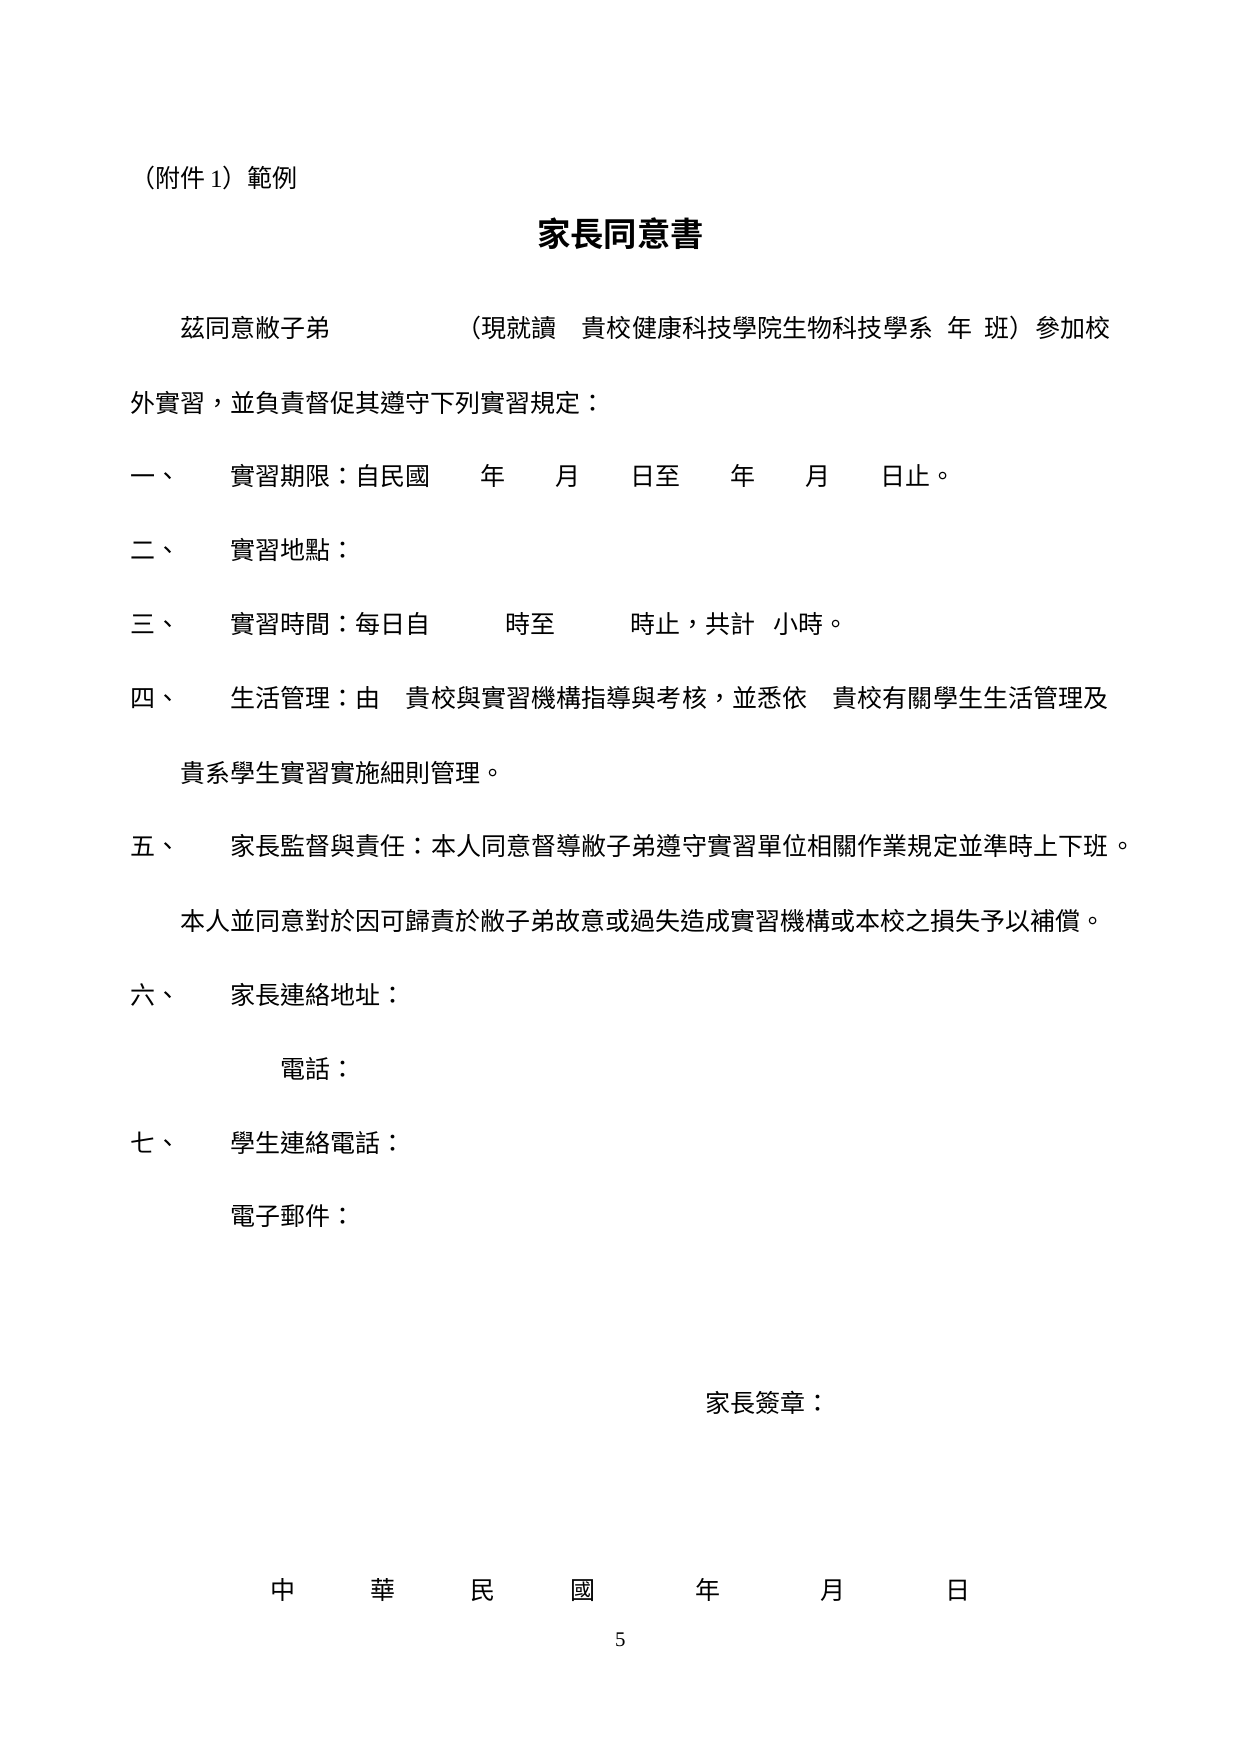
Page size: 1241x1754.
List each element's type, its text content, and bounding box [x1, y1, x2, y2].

text 茲同意敝子弟 （現就讀 貴校健康科技學院生物科技學系 年 班）參加校外實習，並負責督促其遵守下列實習規定： [130, 307, 1110, 420]
list 實習時間：每日自 時至 時止，共計 小時。 [130, 604, 1110, 641]
list 家長連絡地址： [130, 975, 1110, 1012]
text 家長簽章： [130, 1382, 1110, 1420]
list 實習地點： [130, 530, 1110, 567]
text 電子郵件： [130, 1196, 1110, 1234]
list 學生連絡電話： [130, 1122, 1110, 1160]
text （附件1）範例 [130, 157, 1110, 195]
list 實習期限：自民國 年 月 日至 年 月 日止。 [130, 456, 1110, 494]
text 中 華 民 國 年 月 日 [130, 1570, 1110, 1607]
list 生活管理：由 貴校與實習機構指導與考核，並悉依 貴校有關學生生活管理及貴系學生實習實施細則管理。 [130, 677, 1110, 790]
list 家長監督與責任：本人同意督導敝子弟遵守實習單位相關作業規定並準時上下班。本人並同意對於因可歸責於敝子弟故意或過失造成實習機構或本校之損失予以補償。 [130, 826, 1110, 939]
text 電話： [130, 1049, 1110, 1086]
text 家長同意書 [130, 195, 1110, 270]
